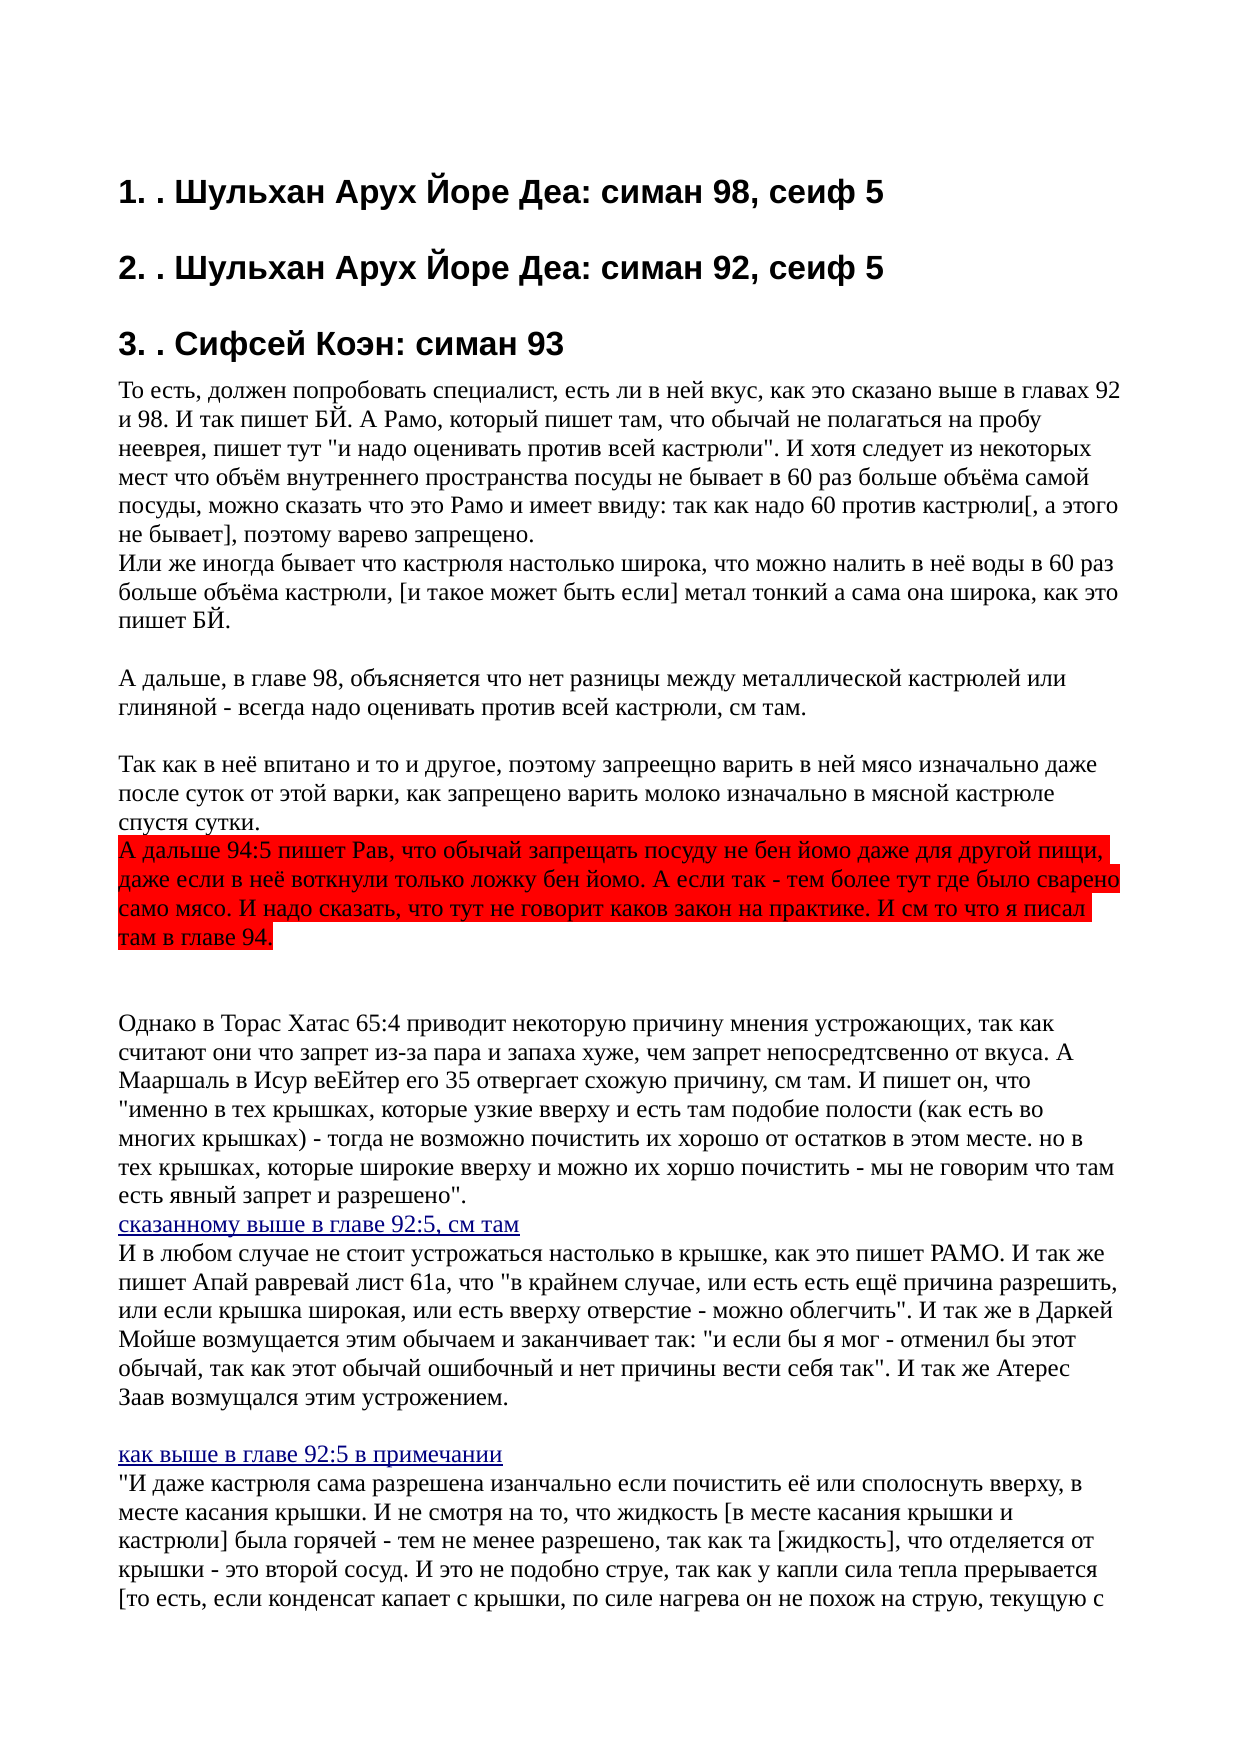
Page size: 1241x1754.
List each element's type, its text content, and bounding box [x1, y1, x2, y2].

text А дальше 94:5 пишет Рав, что обычай запрещать посуду не бен йомо даже для другой пищи, даже если в неё воткнули только ложку бен йомо. А если так - тем более тут где было сварено само мясо. И надо сказать, что тут не говорит каков закон на практике. И см то что я писал там в главе 94. [118, 693, 1122, 808]
text Однако в Торас Хатас 65:4 приводит некоторую причину мнения устрожающих, так как считают они что запрет из-за пара и запаха хуже, чем запрет непосредтсвенно от вкуса. А Мааршаль в Исур веЕйтер его 35 отвергает схожую причину, см там. И пишет он, что "именно в тех крышках, которые узкие вверху и есть там подобие полости (как есть во многих крышках) - тогда не возможно почистить их хорошо от остатков в этом месте. но в тех крышках, которые широкие вверху и можно их хоршо почистить - мы не говорим что там есть явный запрет и разрешено". [118, 866, 1122, 1067]
text Так как в неё впитано и то и другое, поэтому запреещно варить в ней мясо изначально даже после суток от этой варки, как запрещено варить молоко изначально в мясной кастрюле спустя сутки. [118, 607, 1122, 693]
text И в любом случае не стоит устрожаться настолько в крышке, как это пишет РАМО. И так же пишет Апай равревай лист 61а, что "в крайнем случае, или есть есть ещё причина разрешить, или если крышка широкая, или есть вверху отверстие - можно облегчить". И так же в Даркей Мойше возмущается этим обычаем и заканчивает так: "и если бы я мог - отменил бы этот обычай, так как этот обычай ошибочный и нет причины вести себя так". И так же Атерес Заав возмущался этим устрожением. [118, 1096, 1122, 1268]
text А дальше, в главе 98, объясняется что нет разницы между металлической кастрюлей или глиняной - всегда надо оценивать против всей кастрюли, см там. [118, 521, 1122, 578]
text "И даже кастрюля сама разрешена изанчально если почистить её или сполоснуть вверху, в месте касания крышки. И не смотря на то, что жидкость [в месте касания крышки и кастрюли] была горячей - тем не менее разрешено, так как та [жидкость], что отделяется от крышки - это второй сосуд. И это не подобно струе, так как у капли сила тепла прерывается [то есть, если конденсат капает с крышки, по силе нагрева он не похож на струю, текущую с крышки] и это не как первый сосуд". До сих цитата Даркей Мойше от Имени Исур веейтер Аарох. И знай, что пишет ещё Даркей Мойше, что "Агаот Шаарей Дура (56) спорит с Исур веЭйтер и считает что горячая крышка на холодной кастрюле - крышка и кастрюля запрещены, так как раз крышка горячая, не возможно чтобы молочная кастрюля не впитала от мяса [крышки]. Ведь разе это не похоже на горячую каплю, которая упала на кастрюлю и впитывается в нех не смотря на то, что кастрюля холодная". И БЙ приводит это (конец главы 92) и не возражает. [118, 1326, 1122, 1613]
text То есть, должен попробовать специалист, есть ли в ней вкус, как это сказано выше в главах 92 и 98. И так пишет БЙ. А Рамо, который пишет там, что обычай не полагаться на пробу нееврея, пишет тут "и надо оценивать против всей кастрюли". И хотя следует из некоторых мест что объём внутреннего пространства посуды не бывает в 60 раз больше объёма самой посуды, можно сказать что это Рамо и имеет ввиду: так как надо 60 против кастрюли[, а этого не бывает], поэтому варево запрещено. [118, 233, 1122, 406]
text как выше в главе 92:5 в примечании [118, 1297, 1122, 1326]
subtitle . Шульхан Арух Йоре Деа: симан 98, сеиф 5 [118, 147, 1122, 176]
subtitle . Шульхан Арух Йоре Деа: симан 92, сеиф 5 [118, 176, 1122, 204]
text Или же иногда бывает что кастрюля настолько широка, что можно налить в неё воды в 60 раз больше объёма кастрюли, [и такое может быть если] метал тонкий а сама она широка, как это пишет БЙ. [118, 406, 1122, 492]
subtitle . Сифсей Коэн: симан 93 [118, 204, 1122, 233]
text сказанному выше в главе 92:5, см там [118, 1067, 1122, 1096]
